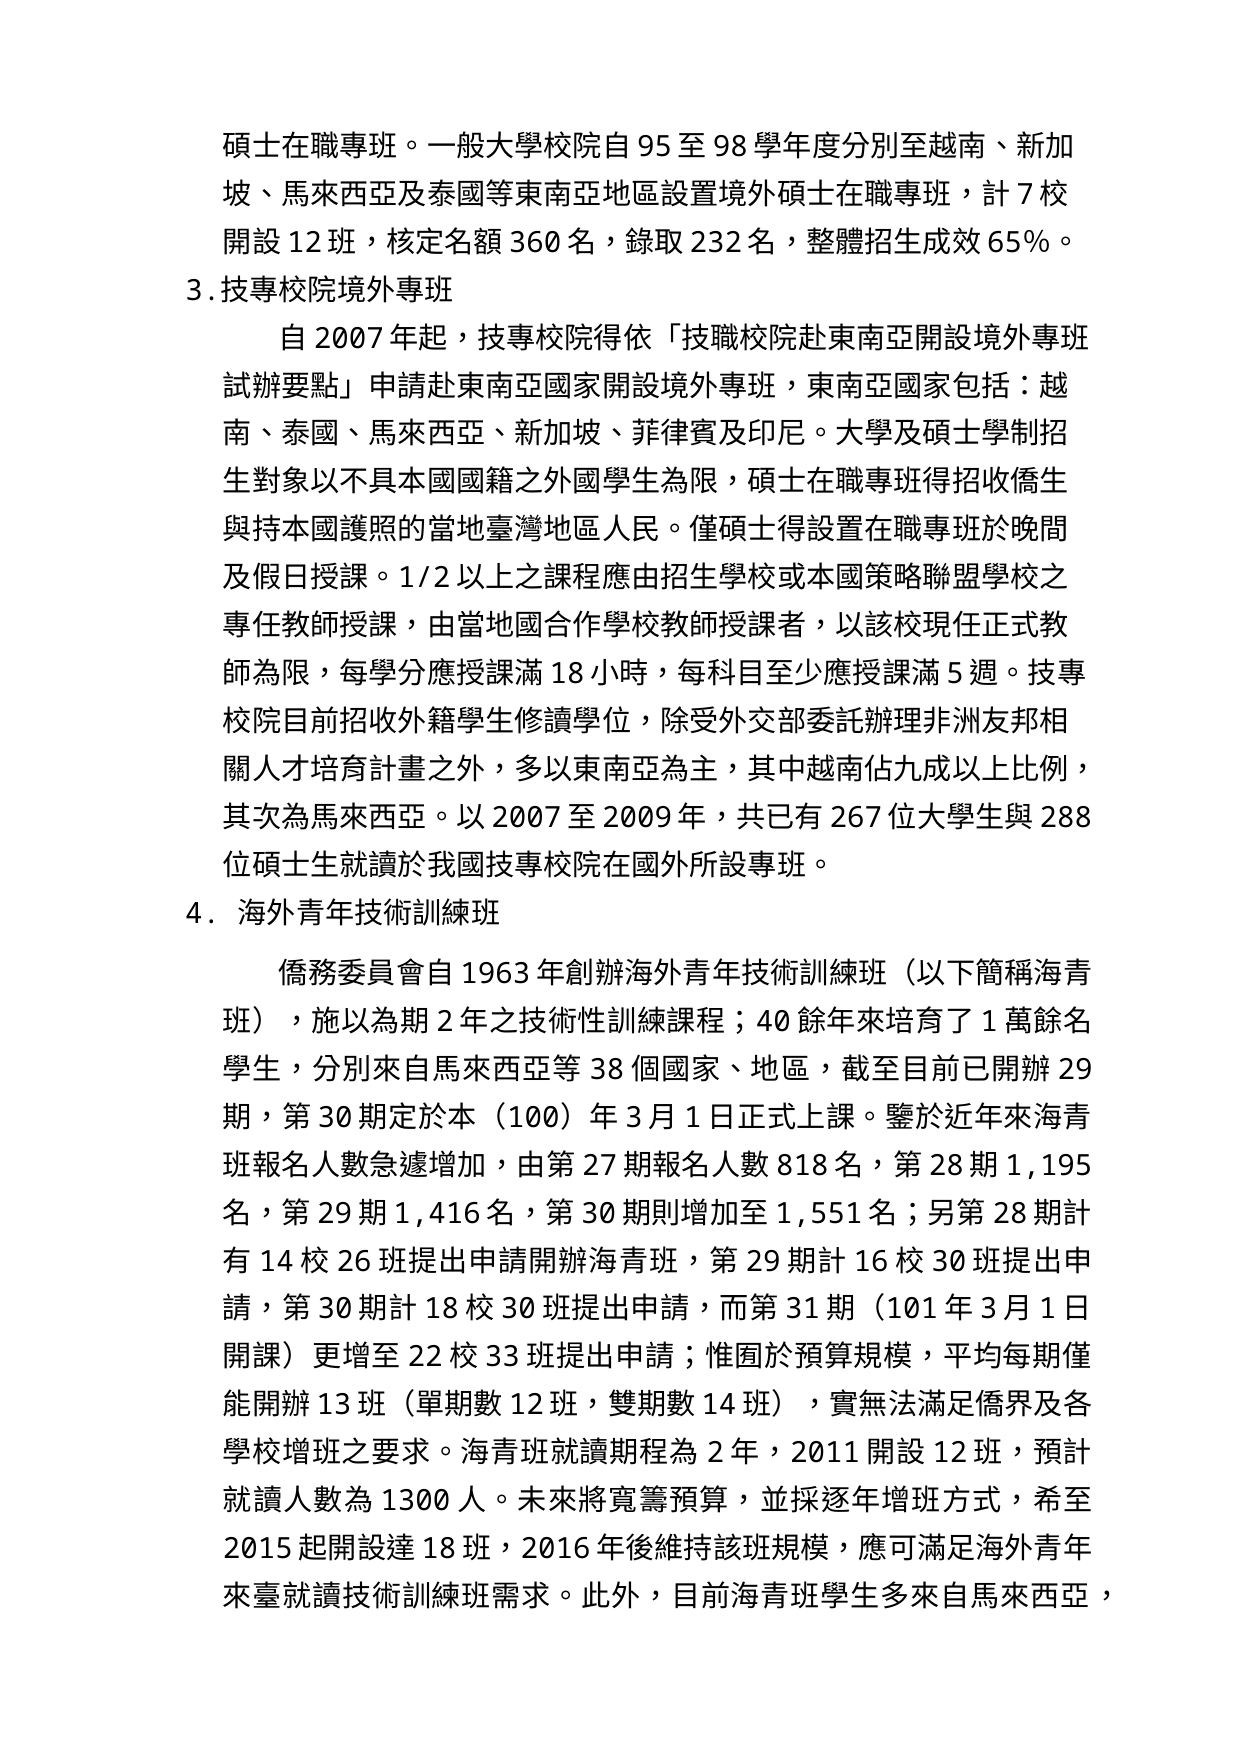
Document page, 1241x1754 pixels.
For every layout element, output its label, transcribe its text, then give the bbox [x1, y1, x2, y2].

text 僑務委員會自1963年創辦海外青年技術訓練班（以下簡稱海青班），施以為期2年之技術性訓練課程；40餘年來培育了1萬餘名學生，分別來自馬來西亞等38個國家、地區，截至目前已開辦29期，第30期定於本（100）年3月1日正式上課。鑒於近年來海青班報名人數急遽增加，由第27期報名人數818名，第28期1,195名，第29期1,416名，第30期則增加至1,551名；另第28期計有14校26班提出申請開辦海青班，第29期計16校30班提出申請，第30期計18校30班提出申請，而第31期（101年3月1日開課）更增至22校33班提出申請；惟囿於預算規模，平均每期僅能開辦13班（單期數12班，雙期數14班），實無法滿足僑界及各學校增班之要求。海青班就讀期程為2年，2011開設12班，預計就讀人數為1300人。未來將寬籌預算，並採逐年增班方式，希至2015起開設達18班，2016年後維持該班規模，應可滿足海外青年來臺就讀技術訓練班需求。此外，目前海青班學生多來自馬來西亞，未來實施增班計畫時，將規劃拓展至越南、印尼等重點來源國。 [223, 945, 1092, 1616]
text 3.技專校院境外專班 [185, 262, 1092, 310]
text 4. 海外青年技術訓練班 [148, 885, 1092, 933]
text 自2007年起，技專校院得依「技職校院赴東南亞開設境外專班試辦要點」申請赴東南亞國家開設境外專班，東南亞國家包括：越南、泰國、馬來西亞、新加坡、菲律賓及印尼。大學及碩士學制招生對象以不具本國國籍之外國學生為限，碩士在職專班得招收僑生與持本國護照的當地臺灣地區人民。僅碩士得設置在職專班於晚間及假日授課。1/2以上之課程應由招生學校或本國策略聯盟學校之專任教師授課，由當地國合作學校教師授課者，以該校現任正式教師為限，每學分應授課滿18小時，每科目至少應授課滿5週。技專校院目前招收外籍學生修讀學位，除受外交部委託辦理非洲友邦相關人才培育計畫之外，多以東南亞為主，其中越南佔九成以上比例，其次為馬來西亞。以2007至2009年，共已有267位大學生與288位碩士生就讀於我國技專校院在國外所設專班。 [223, 310, 1092, 885]
text 碩士在職專班。一般大學校院自95至98學年度分別至越南、新加坡、馬來西亞及泰國等東南亞地區設置境外碩士在職專班，計7校開設12班，核定名額360名，錄取232名，整體招生成效65％。 [223, 118, 1092, 262]
